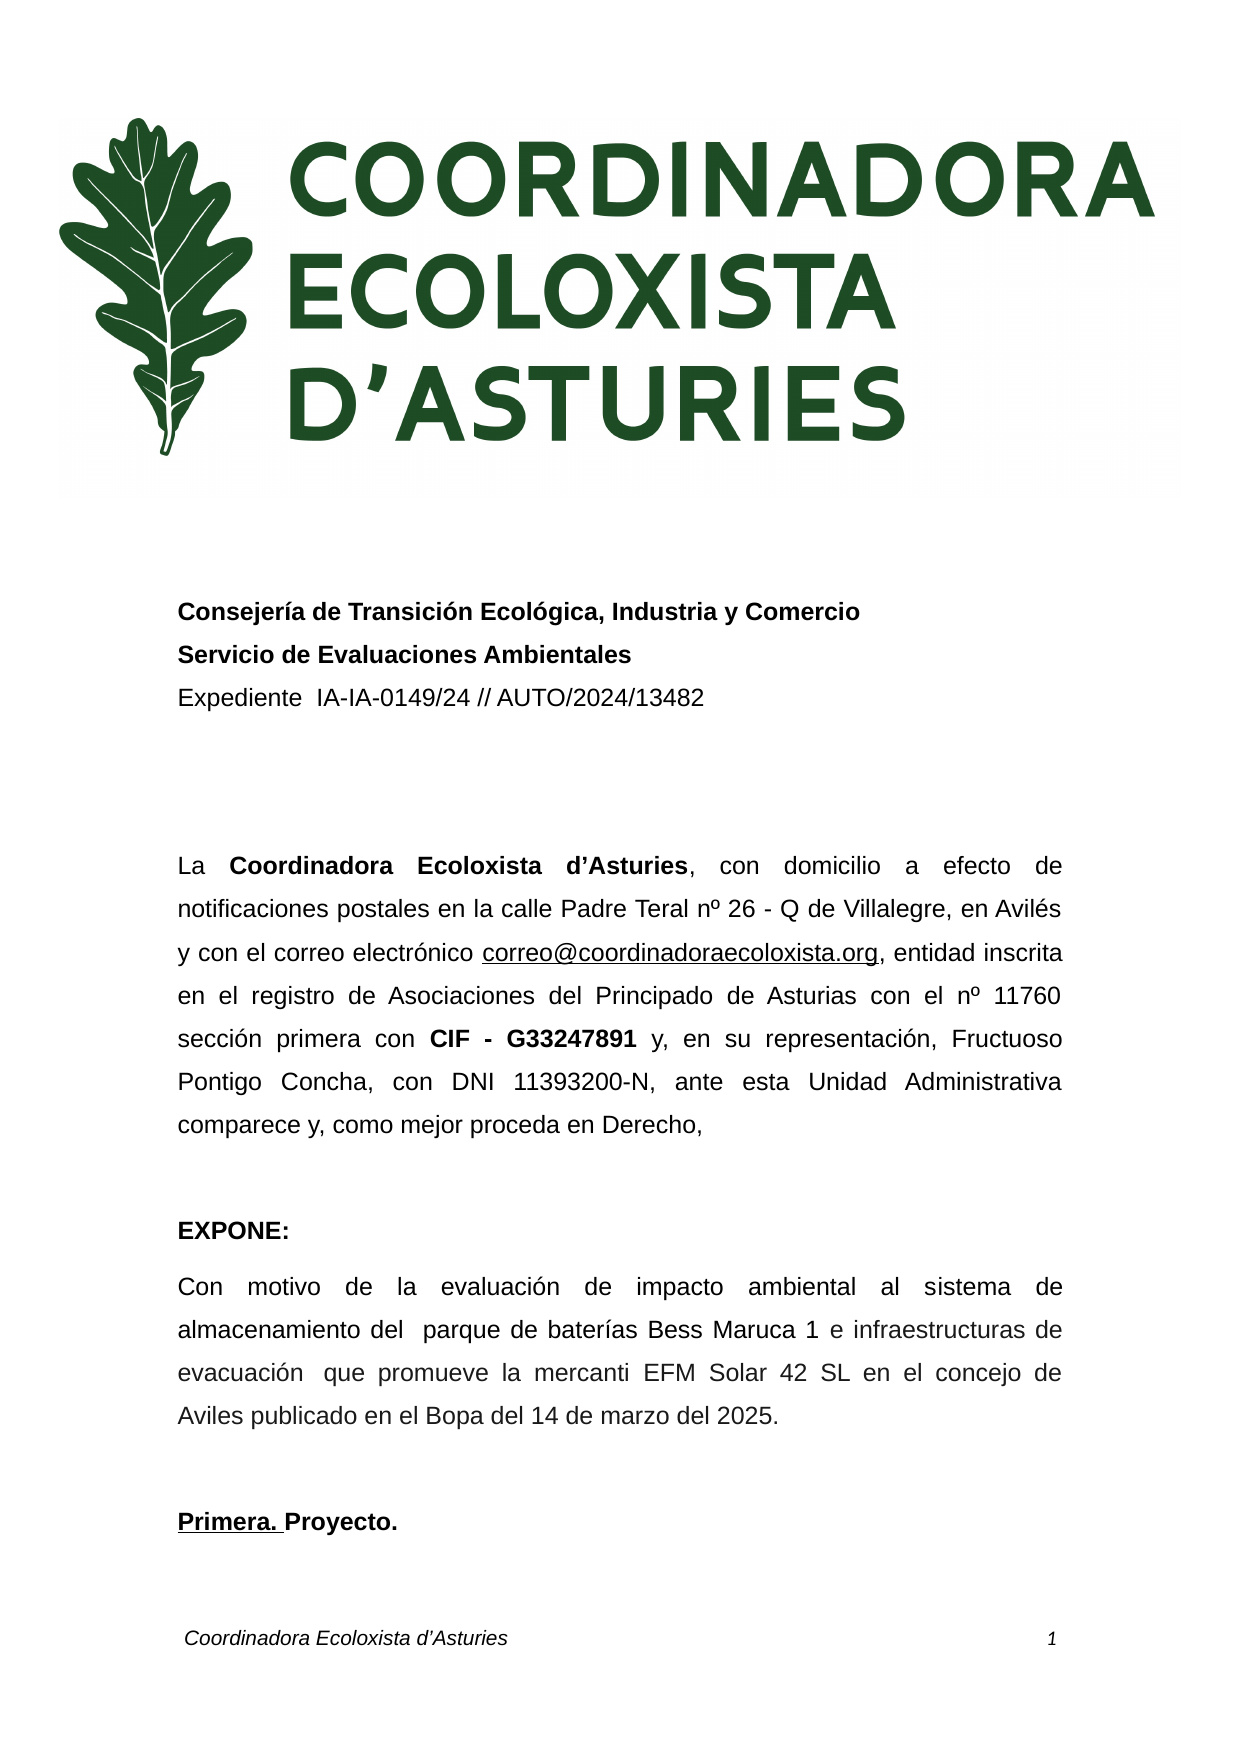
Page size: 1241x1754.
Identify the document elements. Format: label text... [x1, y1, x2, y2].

text EXPONE: [177, 1216, 1063, 1244]
text Consejería de Transición Ecológica, Industria y Comercio [177, 597, 1063, 625]
picture [59, 118, 1182, 499]
text Con motivo de la evaluación de impacto ambiental al sistema de almacenamiento del parque de baterías Bess Maruca 1 e infraestructuras de evacuación que promueve la mercanti EFM Solar 42 SL en el concejo de Aviles publicado en el Bopa del 14 de marzo del 2025. [177, 1272, 1063, 1430]
text Expediente IA-IA-0149/24 // AUTO/2024/13482 [177, 683, 1063, 712]
text Servicio de Evaluaciones Ambientales [177, 640, 1063, 668]
text La Coordinadora Ecoloxista d’Asturies, con domicilio a efecto de notificaciones postales en la calle Padre Teral nº 26 - Q de Villalegre, en Avilés y con el correo electrónico correo@coordinadoraecoloxista.org, entidad inscrita en el registro de Asociaciones del Principado de Asturias con el nº 11760 sección primera con CIF - G33247891 y, en su representación, Fructuoso Pontigo Concha, con DNI 11393200-N, ante esta Unidad Administrativa comparece y, como mejor proceda en Derecho, [177, 851, 1063, 1139]
text Primera. Proyecto. [177, 1507, 1063, 1536]
